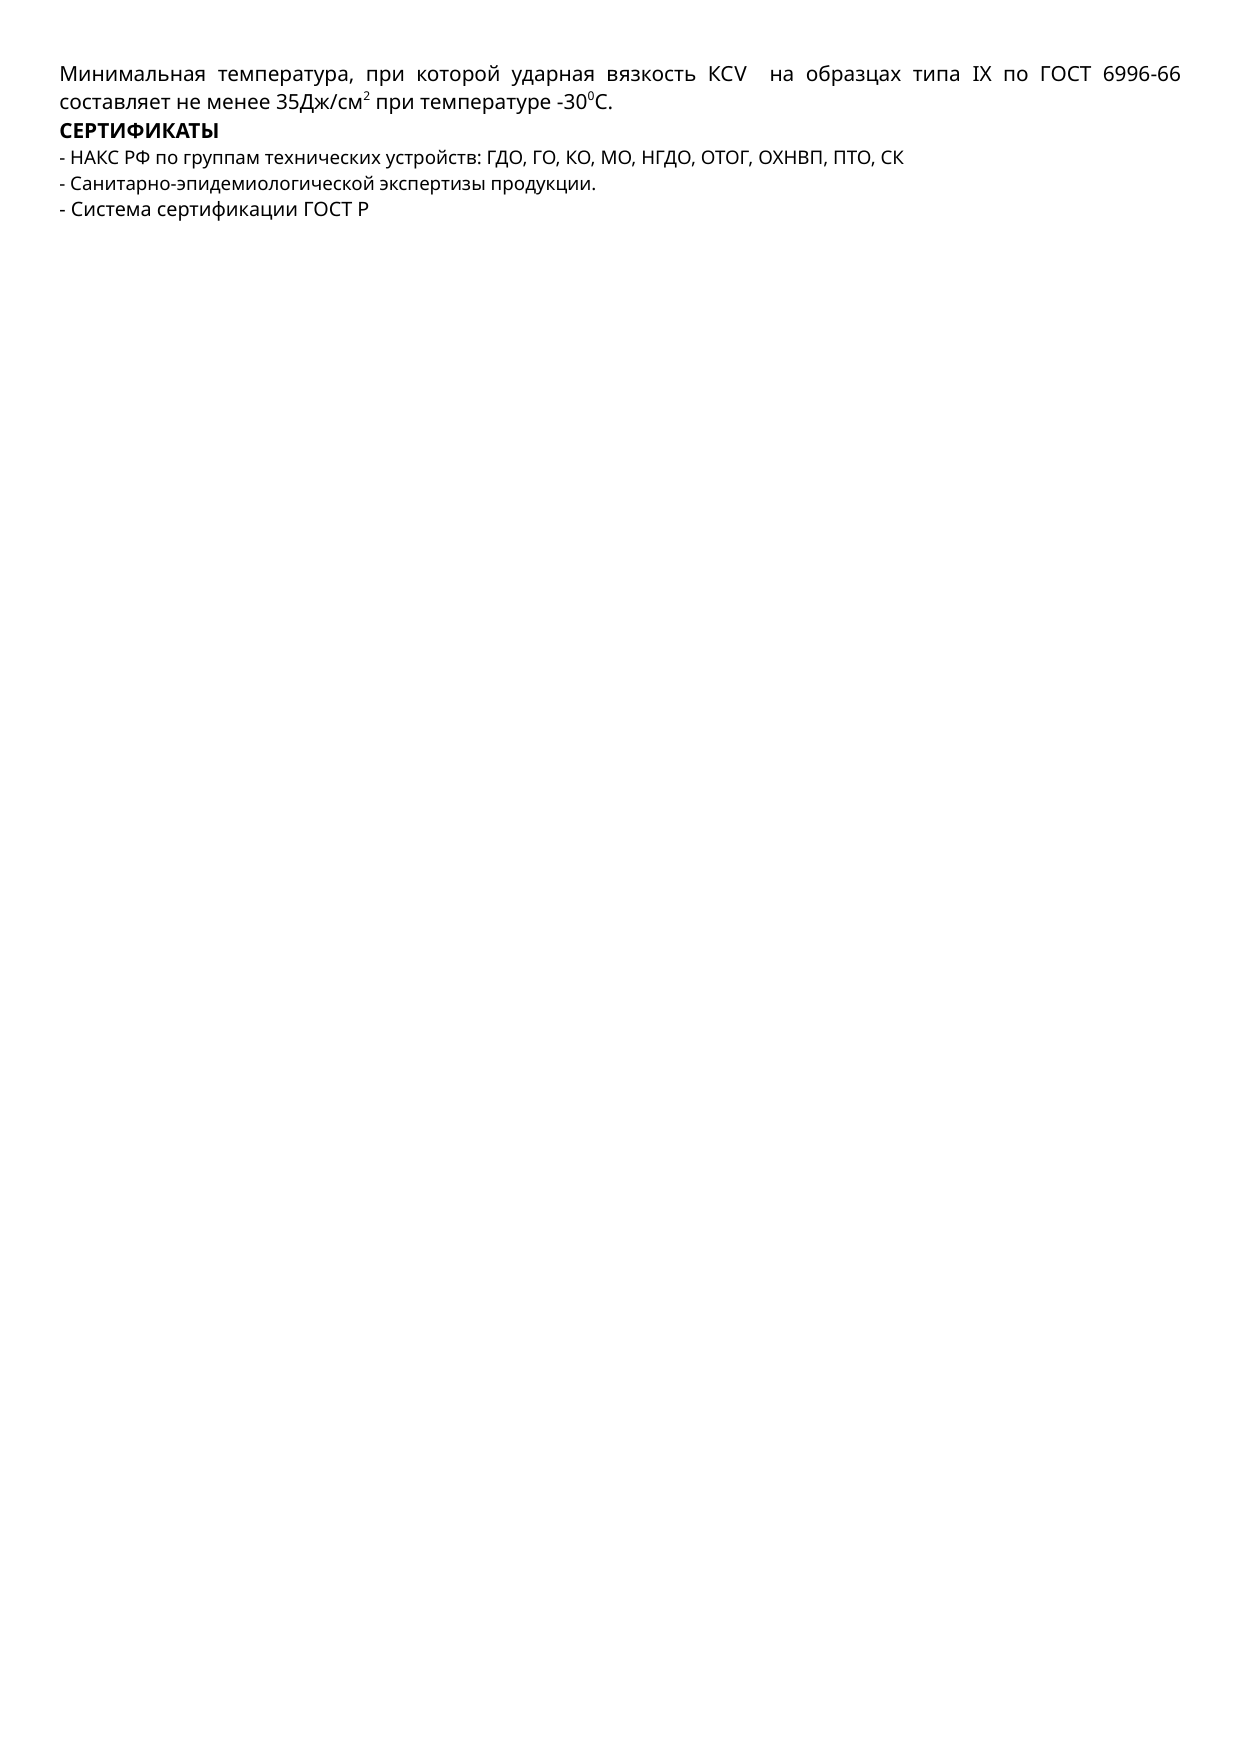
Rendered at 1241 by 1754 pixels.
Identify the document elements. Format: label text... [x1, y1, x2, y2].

text - НАКС РФ по группам технических устройств: ГДО, ГО, КО, МО, НГДО, ОТОГ, ОХНВП, ПТО, СК [59, 144, 1181, 170]
text Минимальная температура, при которой ударная вязкость КСV на образцах типа IX по ГОСТ 6996-66 составляет не менее 35Дж/см2 при температуре -300С. [59, 59, 1181, 116]
text - Санитарно-эпидемиологической экспертизы продукции. [59, 170, 1181, 195]
text СЕРТИФИКАТЫ [59, 116, 1181, 144]
text - Система сертификации ГОСТ Р [59, 195, 1181, 222]
